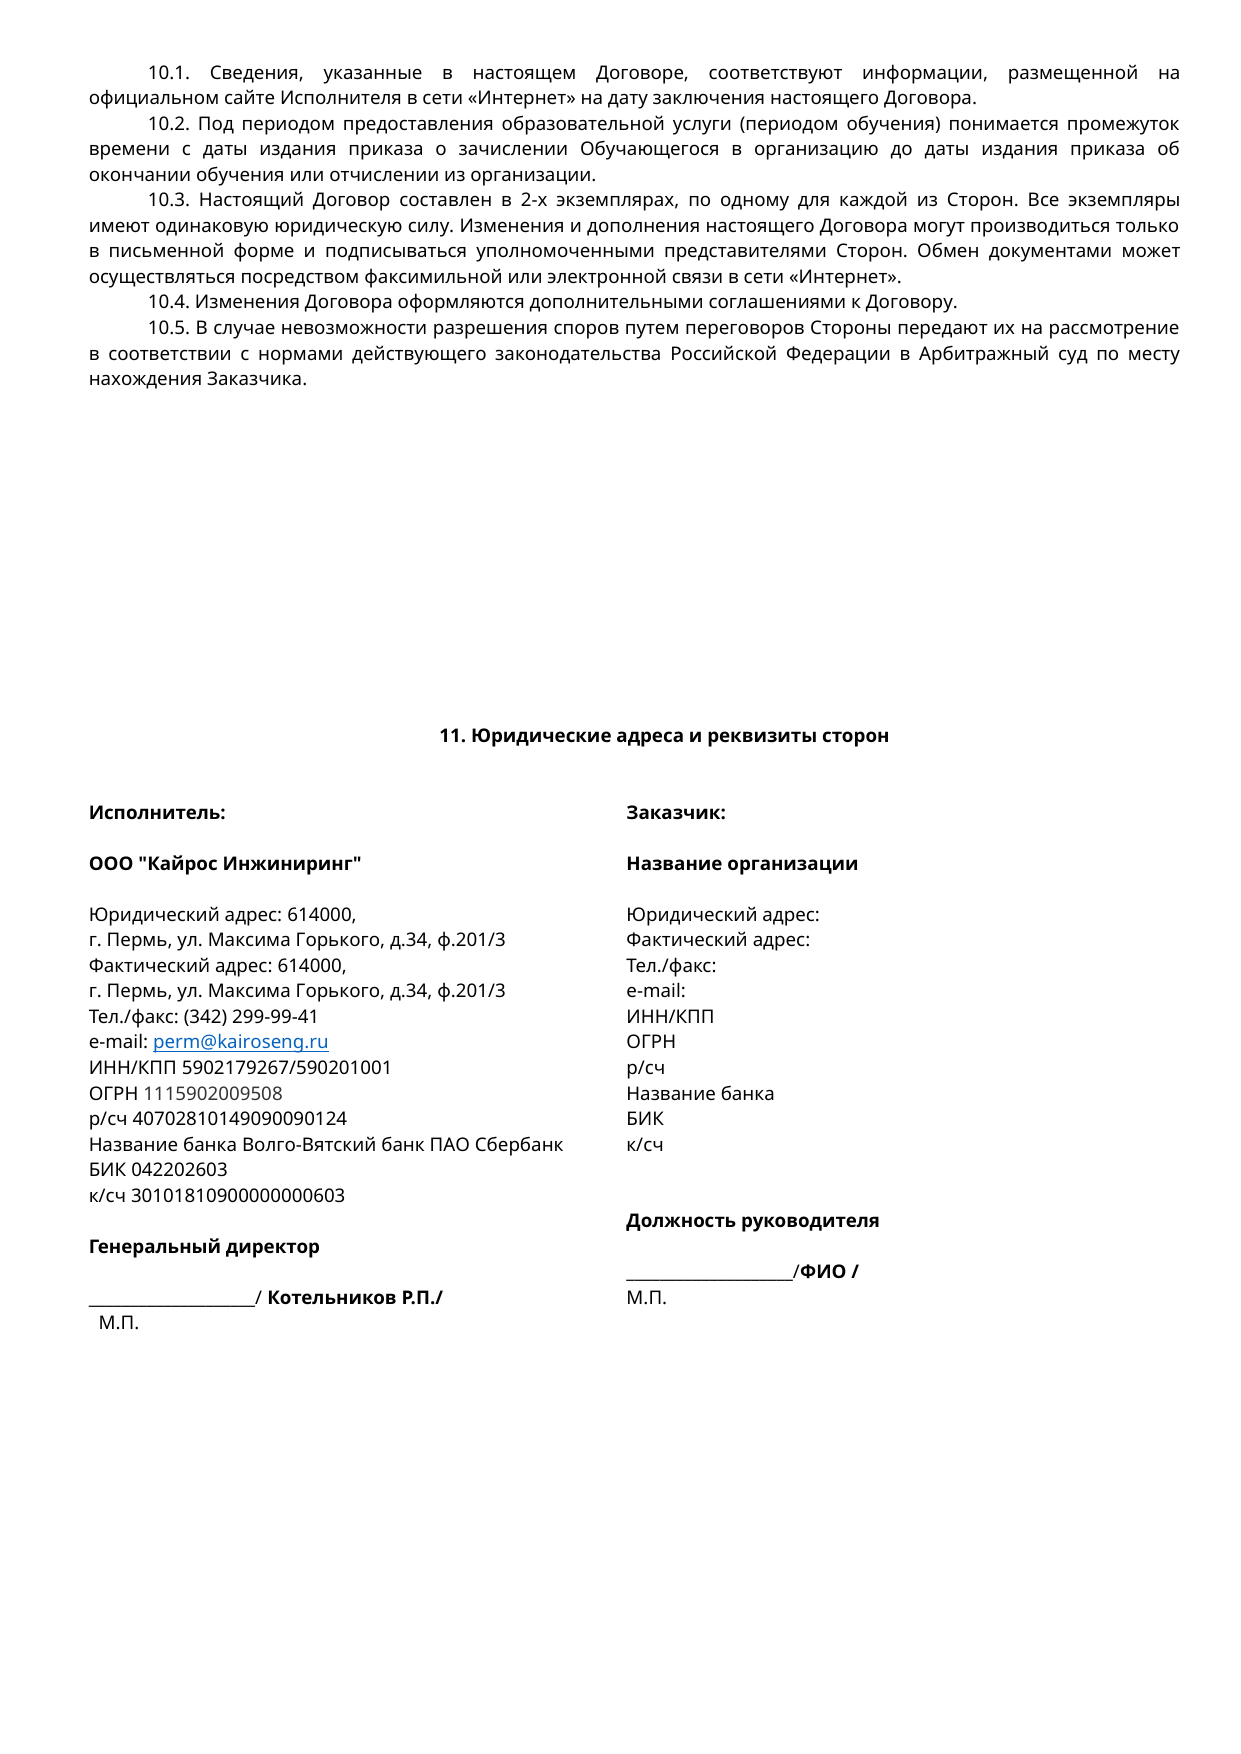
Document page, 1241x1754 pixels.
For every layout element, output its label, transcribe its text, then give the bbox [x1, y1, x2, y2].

text 11. Юридические адреса и реквизиты сторон [88, 723, 1181, 748]
text 10.5. В случае невозможности разрешения споров путем переговоров Стороны передают их на рассмотрение в соответствии с нормами действующего законодательства Российской Федерации в Арбитражный суд по месту нахождения Заказчика. [88, 314, 1181, 391]
text 10.1. Сведения, указанные в настоящем Договоре, соответствуют информации, размещенной на официальном сайте Исполнителя в сети «Интернет» на дату заключения настоящего Договора. [88, 59, 1181, 110]
text 10.2. Под периодом предоставления образовательной услуги (периодом обучения) понимается промежуток времени с даты издания приказа о зачислении Обучающегося в организацию до даты издания приказа об окончании обучения или отчислении из организации. [88, 110, 1181, 187]
table_header Исполнитель: ООО "Кайрос Инжиниринг" Юридический адрес: 614000, г. Пермь, ул. Максима Горького, д.34, ф.201/3 Фактический адрес: 614000, г. Пермь, ул. Максима Горького, д.34, ф.201/3 Тел./факс: (342) 299-99-41 e-mail: perm@kairoseng.ru ИНН/КПП 5902179267/590201001 ОГРН 1115902009508 р/сч 40702810149090090124 Название банка Волго-Вятский банк ПАО Сбербанк БИК 042202603 к/сч 30101810900000000603 Генеральный директор ____________________/ Котельников Р.П./ М.П. [89, 799, 626, 1335]
text 10.4. Изменения Договора оформляются дополнительными соглашениями к Договору. [88, 289, 1181, 314]
text 10.3. Настоящий Договор составлен в 2-х экземплярах, по одному для каждой из Сторон. Все экземпляры имеют одинаковую юридическую силу. Изменения и дополнения настоящего Договора могут производиться только в письменной форме и подписываться уполномоченными представителями Сторон. Обмен документами может осуществляться посредством факсимильной или электронной связи в сети «Интернет». [88, 187, 1181, 289]
table_header Заказчик: Название организации Юридический адрес: Фактический адрес: Тел./факс: e-mail: ИНН/КПП ОГРН р/сч Название банка БИК к/сч Должность руководителя ____________________/ФИО / М.П. [626, 799, 1157, 1335]
